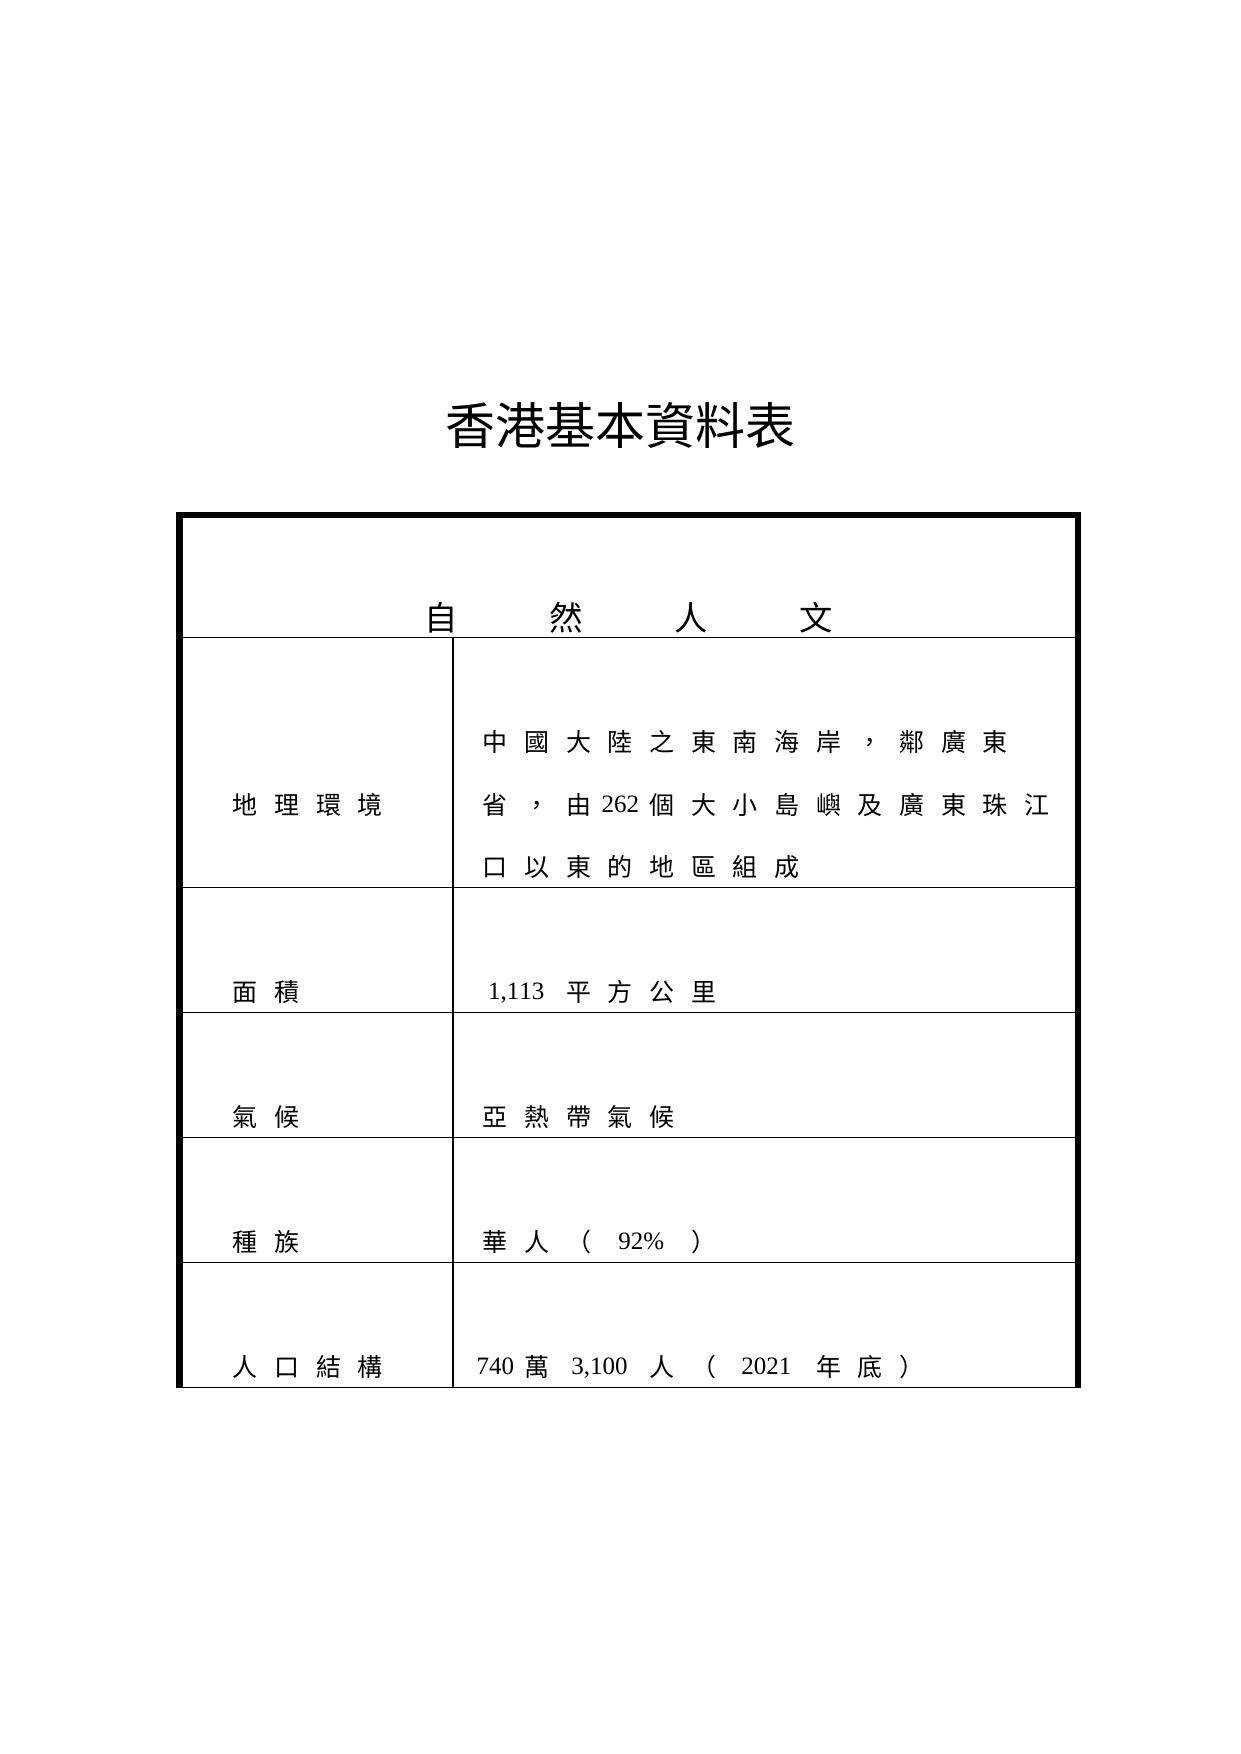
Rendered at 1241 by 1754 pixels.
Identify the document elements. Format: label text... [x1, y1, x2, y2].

table_cell 1,113平方公里 [454, 888, 1075, 1012]
table_header 自 然 人 文 [183, 518, 1075, 637]
table_cell 氣候 [183, 1013, 452, 1137]
table_cell 地理環境 [183, 638, 452, 887]
table_cell 人口結構 [183, 1263, 452, 1387]
table_cell 華人（92%） [454, 1138, 1075, 1262]
table_cell 種族 [183, 1138, 452, 1262]
table_cell 面積 [183, 888, 452, 1012]
table_cell 中國大陸之東南海岸，鄰廣東省，由262個大小島嶼及廣東珠江口以東的地區組成 [454, 638, 1075, 887]
text 香港基本資料表 [183, 387, 1058, 459]
table_cell 740萬3,100人（2021年底） [454, 1263, 1075, 1387]
table_cell 亞熱帶氣候 [454, 1013, 1075, 1137]
